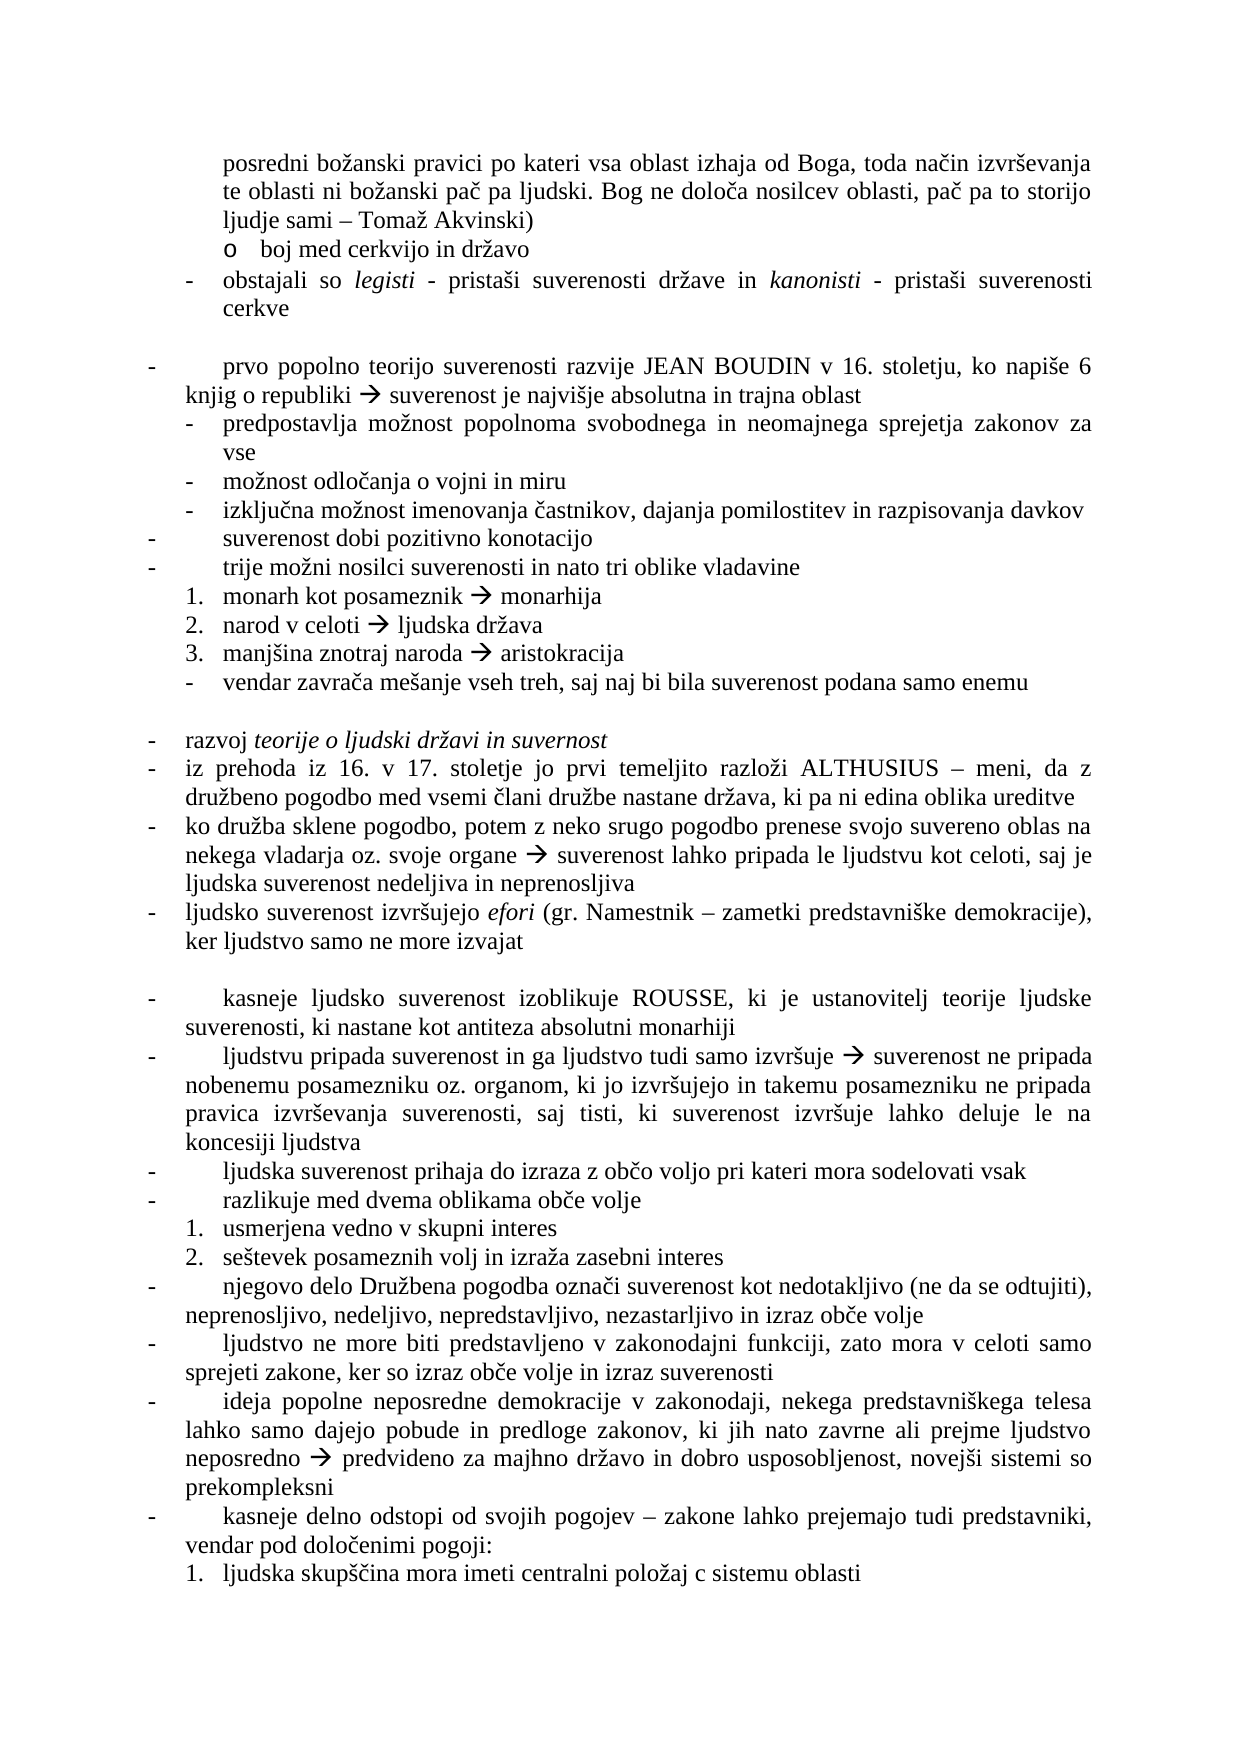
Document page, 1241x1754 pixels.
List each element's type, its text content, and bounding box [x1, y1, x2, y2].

list prvo popolno teorijo suverenosti razvije JEAN BOUDIN v 16. stoletju, ko napiše 6 knjig o republiki  suverenost je najvišje absolutna in trajna oblast [148, 351, 1093, 408]
list manjšina znotraj naroda  aristokracija [185, 638, 1093, 667]
list ljudska suverenost prihaja do izraza z občo voljo pri kateri mora sodelovati vsak [148, 1156, 1093, 1185]
list posredni božanski pravici po kateri vsa oblast izhaja od Boga, toda način izvrševanja te oblasti ni božanski pač pa ljudski. Bog ne določa nosilcev oblasti, pač pa to storijo ljudje sami – Tomaž Akvinski) [185, 148, 1093, 234]
list ideja popolne neposredne demokracije v zakonodaji, nekega predstavniškega telesa lahko samo dajejo pobude in predloge zakonov, ki jih nato zavrne ali prejme ljudstvo neposredno  predvideno za majhno državo in dobro usposobljenost, novejši sistemi so prekompleksni [148, 1386, 1093, 1501]
list boj med cerkvijo in državo [223, 234, 1093, 265]
list ljudstvu pripada suverenost in ga ljudstvo tudi samo izvršuje  suverenost ne pripada nobenemu posamezniku oz. organom, ki jo izvršujejo in takemu posamezniku ne pripada pravica izvrševanja suverenosti, saj tisti, ki suverenost izvršuje lahko deluje le na koncesiji ljudstva [148, 1041, 1093, 1156]
list izključna možnost imenovanja častnikov, dajanja pomilostitev in razpisovanja davkov [185, 495, 1093, 523]
list monarh kot posameznik  monarhija [185, 581, 1093, 610]
list narod v celoti  ljudska država [185, 610, 1093, 638]
list vendar zavrača mešanje vseh treh, saj naj bi bila suverenost podana samo enemu [185, 667, 1093, 696]
list kasneje delno odstopi od svojih pogojev – zakone lahko prejemajo tudi predstavniki, vendar pod določenimi pogoji: [148, 1501, 1093, 1558]
list ko družba sklene pogodbo, potem z neko srugo pogodbo prenese svojo suvereno oblas na nekega vladarja oz. svoje organe  suverenost lahko pripada le ljudstvu kot celoti, saj je ljudska suverenost nedeljiva in neprenosljiva [148, 811, 1093, 897]
list trije možni nosilci suverenosti in nato tri oblike vladavine [148, 552, 1093, 581]
list ljudsko suverenost izvršujejo efori (gr. Namestnik – zametki predstavniške demokracije), ker ljudstvo samo ne more izvajat [148, 897, 1093, 955]
list obstajali so legisti - pristaši suverenosti države in kanonisti - pristaši suverenosti cerkve [185, 265, 1093, 322]
list iz prehoda iz 16. v 17. stoletje jo prvi temeljito razloži ALTHUSIUS – meni, da z družbeno pogodbo med vsemi člani družbe nastane država, ki pa ni edina oblika ureditve [148, 753, 1093, 811]
list seštevek posameznih volj in izraža zasebni interes [185, 1242, 1093, 1271]
list razlikuje med dvema oblikama obče volje [148, 1185, 1093, 1213]
list možnost odločanja o vojni in miru [185, 466, 1093, 495]
list ljudstvo ne more biti predstavljeno v zakonodajni funkciji, zato mora v celoti samo sprejeti zakone, ker so izraz obče volje in izraz suverenosti [148, 1328, 1093, 1386]
list njegovo delo Družbena pogodba označi suverenost kot nedotakljivo (ne da se odtujiti), neprenosljivo, nedeljivo, nepredstavljivo, nezastarljivo in izraz obče volje [148, 1271, 1093, 1328]
list usmerjena vedno v skupni interes [185, 1213, 1093, 1242]
list suverenost dobi pozitivno konotacijo [148, 523, 1093, 552]
list ljudska skupščina mora imeti centralni položaj c sistemu oblasti [185, 1558, 1093, 1587]
list predpostavlja možnost popolnoma svobodnega in neomajnega sprejetja zakonov za vse [185, 408, 1093, 466]
list razvoj teorije o ljudski državi in suvernost [148, 725, 1093, 753]
list kasneje ljudsko suverenost izoblikuje ROUSSE, ki je ustanovitelj teorije ljudske suverenosti, ki nastane kot antiteza absolutni monarhiji [148, 983, 1093, 1041]
